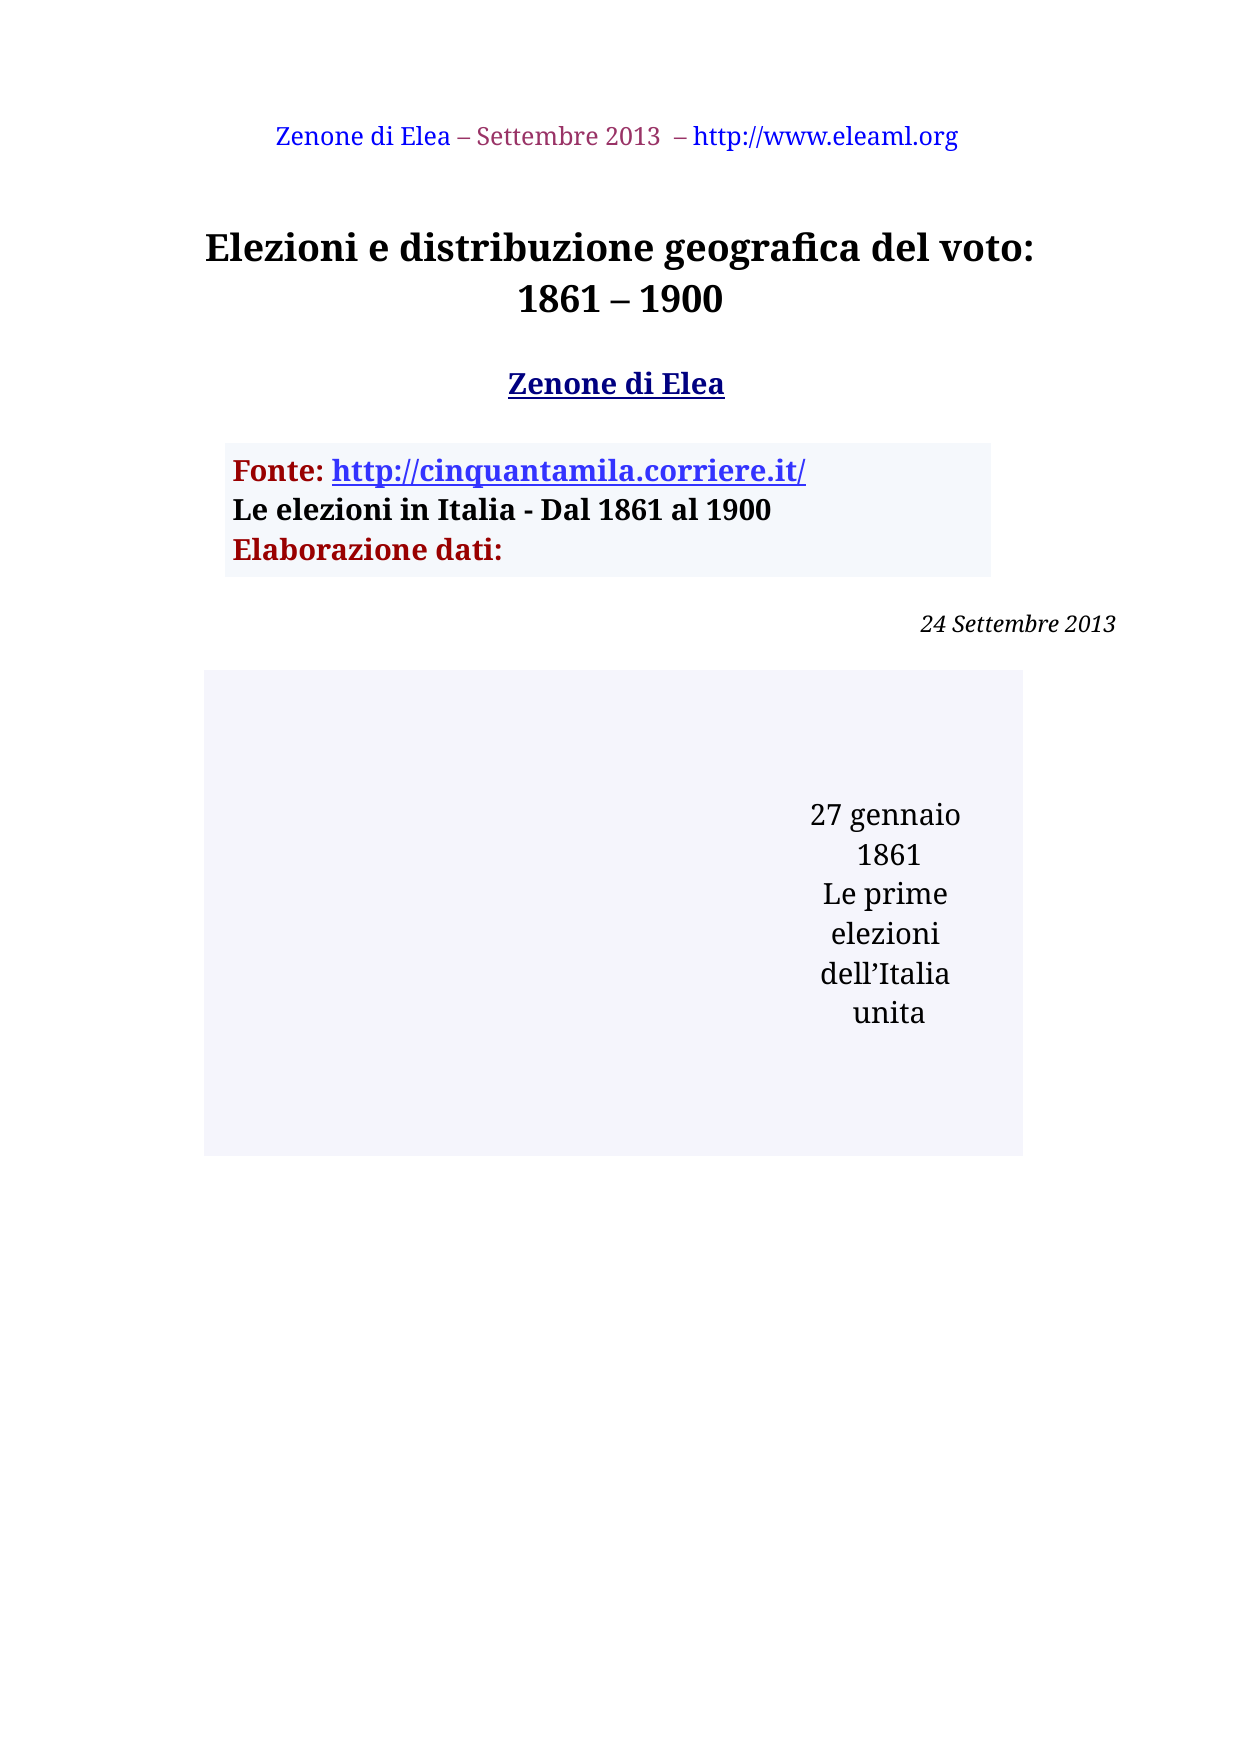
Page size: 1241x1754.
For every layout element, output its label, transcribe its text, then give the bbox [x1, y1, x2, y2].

text Zenone di Elea [118, 363, 1122, 403]
table_header [204, 670, 755, 1156]
subtitle 1861 – 1900 [118, 272, 1122, 323]
table_header Fonte: http://cinquantamila.corriere.it/ Le elezioni in Italia - Dal 1861 al 1900 Elaborazione dati: [225, 443, 991, 577]
table_header 27 gennaio 1861 Le prime elezioni dell’Italia unita [755, 670, 1023, 1156]
subtitle Elezioni e distribuzione geografica del voto: [118, 221, 1122, 272]
text 24 Settembre 2013 [118, 608, 1122, 639]
